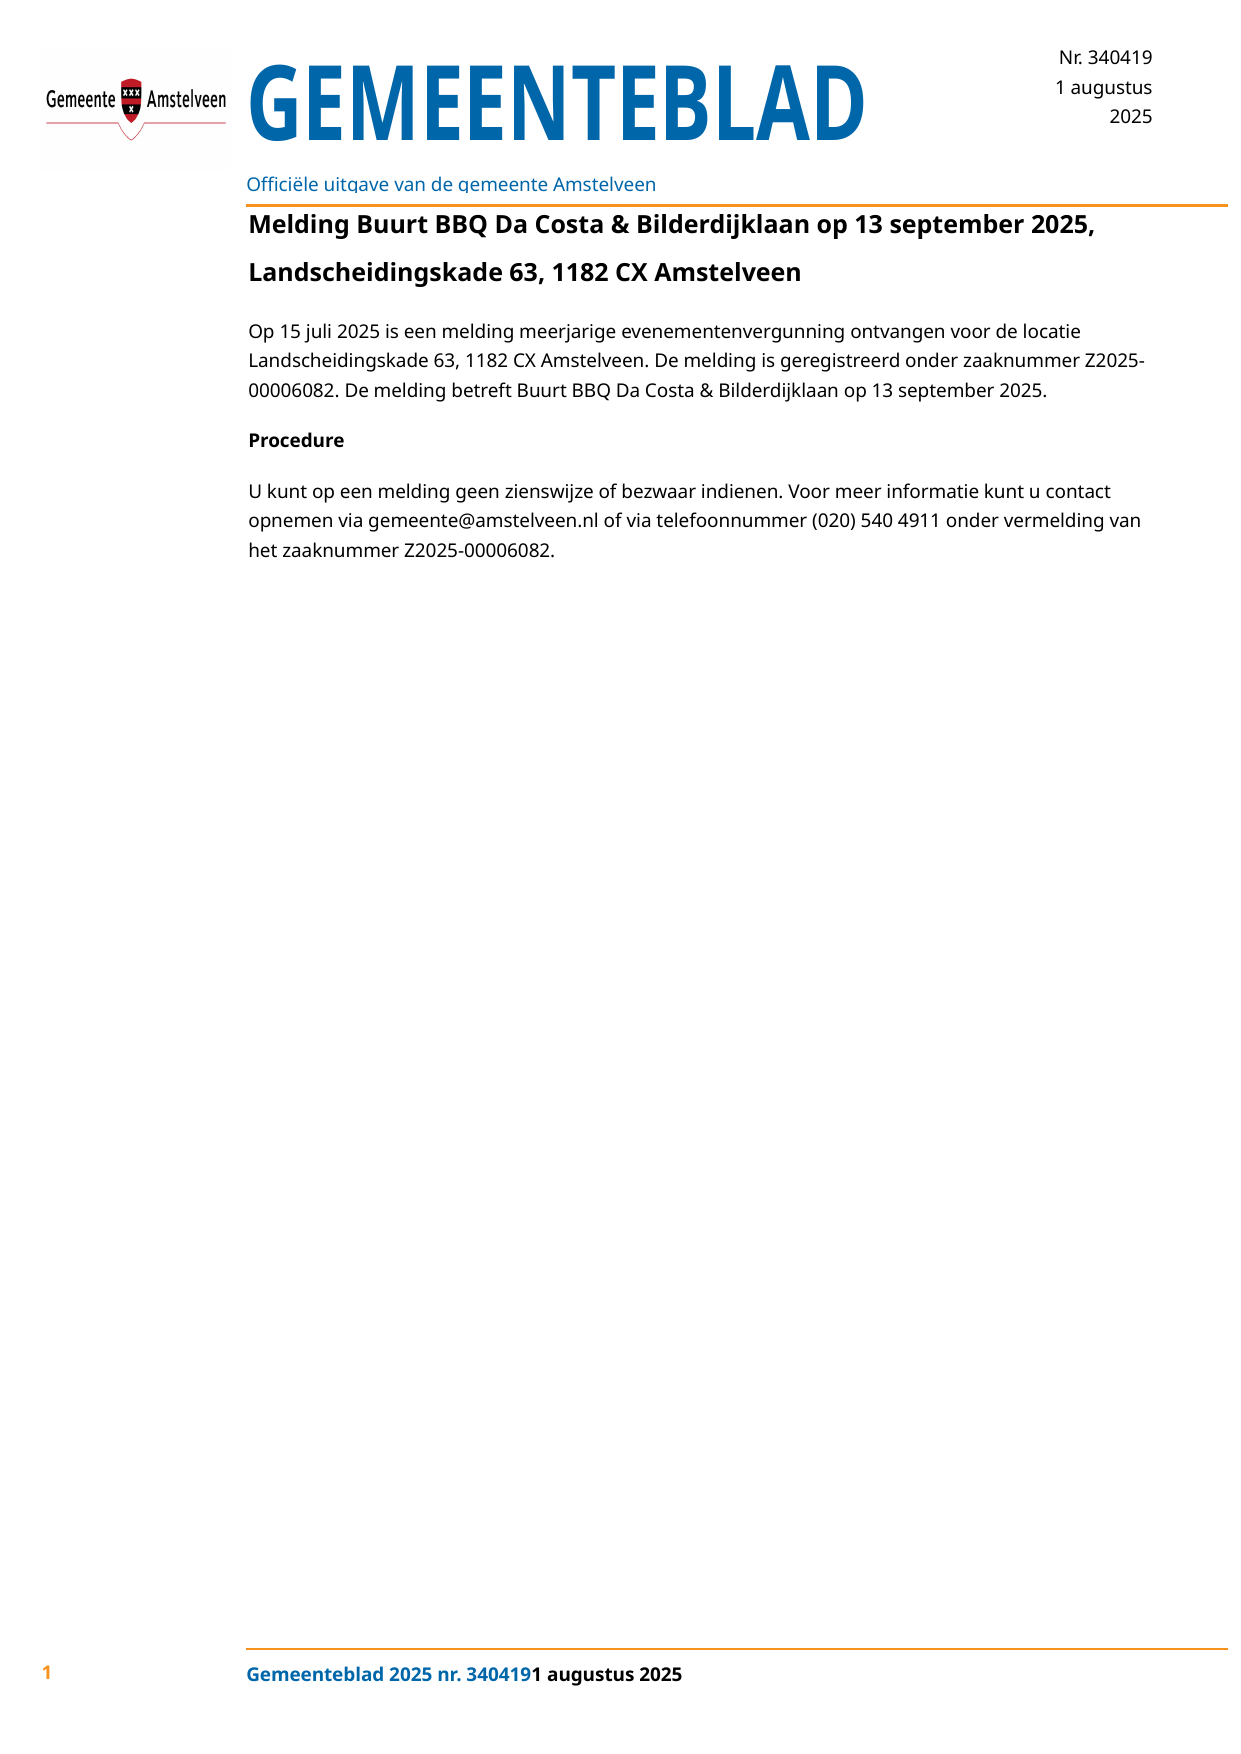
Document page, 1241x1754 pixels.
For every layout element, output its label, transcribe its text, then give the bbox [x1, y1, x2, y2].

picture [41, 47, 231, 172]
text Procedure [248, 427, 1152, 453]
text Melding Buurt BBQ Da Costa & Bilderdijklaan op 13 september 2025, Landscheidingskade 63, 1182 CX Amstelveen [248, 207, 1152, 288]
text U kunt op een melding geen zienswijze of bezwaar indienen. Voor meer informatie kunt u contact opnemen via gemeente@amstelveen.nl of via telefoonnummer (020) 540 4911 onder vermelding van het zaaknummer Z2025-00006082. [248, 478, 1152, 563]
text Op 15 juli 2025 is een melding meerjarige evenementenvergunning ontvangen voor de locatie Landscheidingskade 63, 1182 CX Amstelveen. De melding is geregistreerd onder zaaknummer Z2025-00006082. De melding betreft Buurt BBQ Da Costa & Bilderdijklaan op 13 september 2025. [248, 318, 1152, 403]
